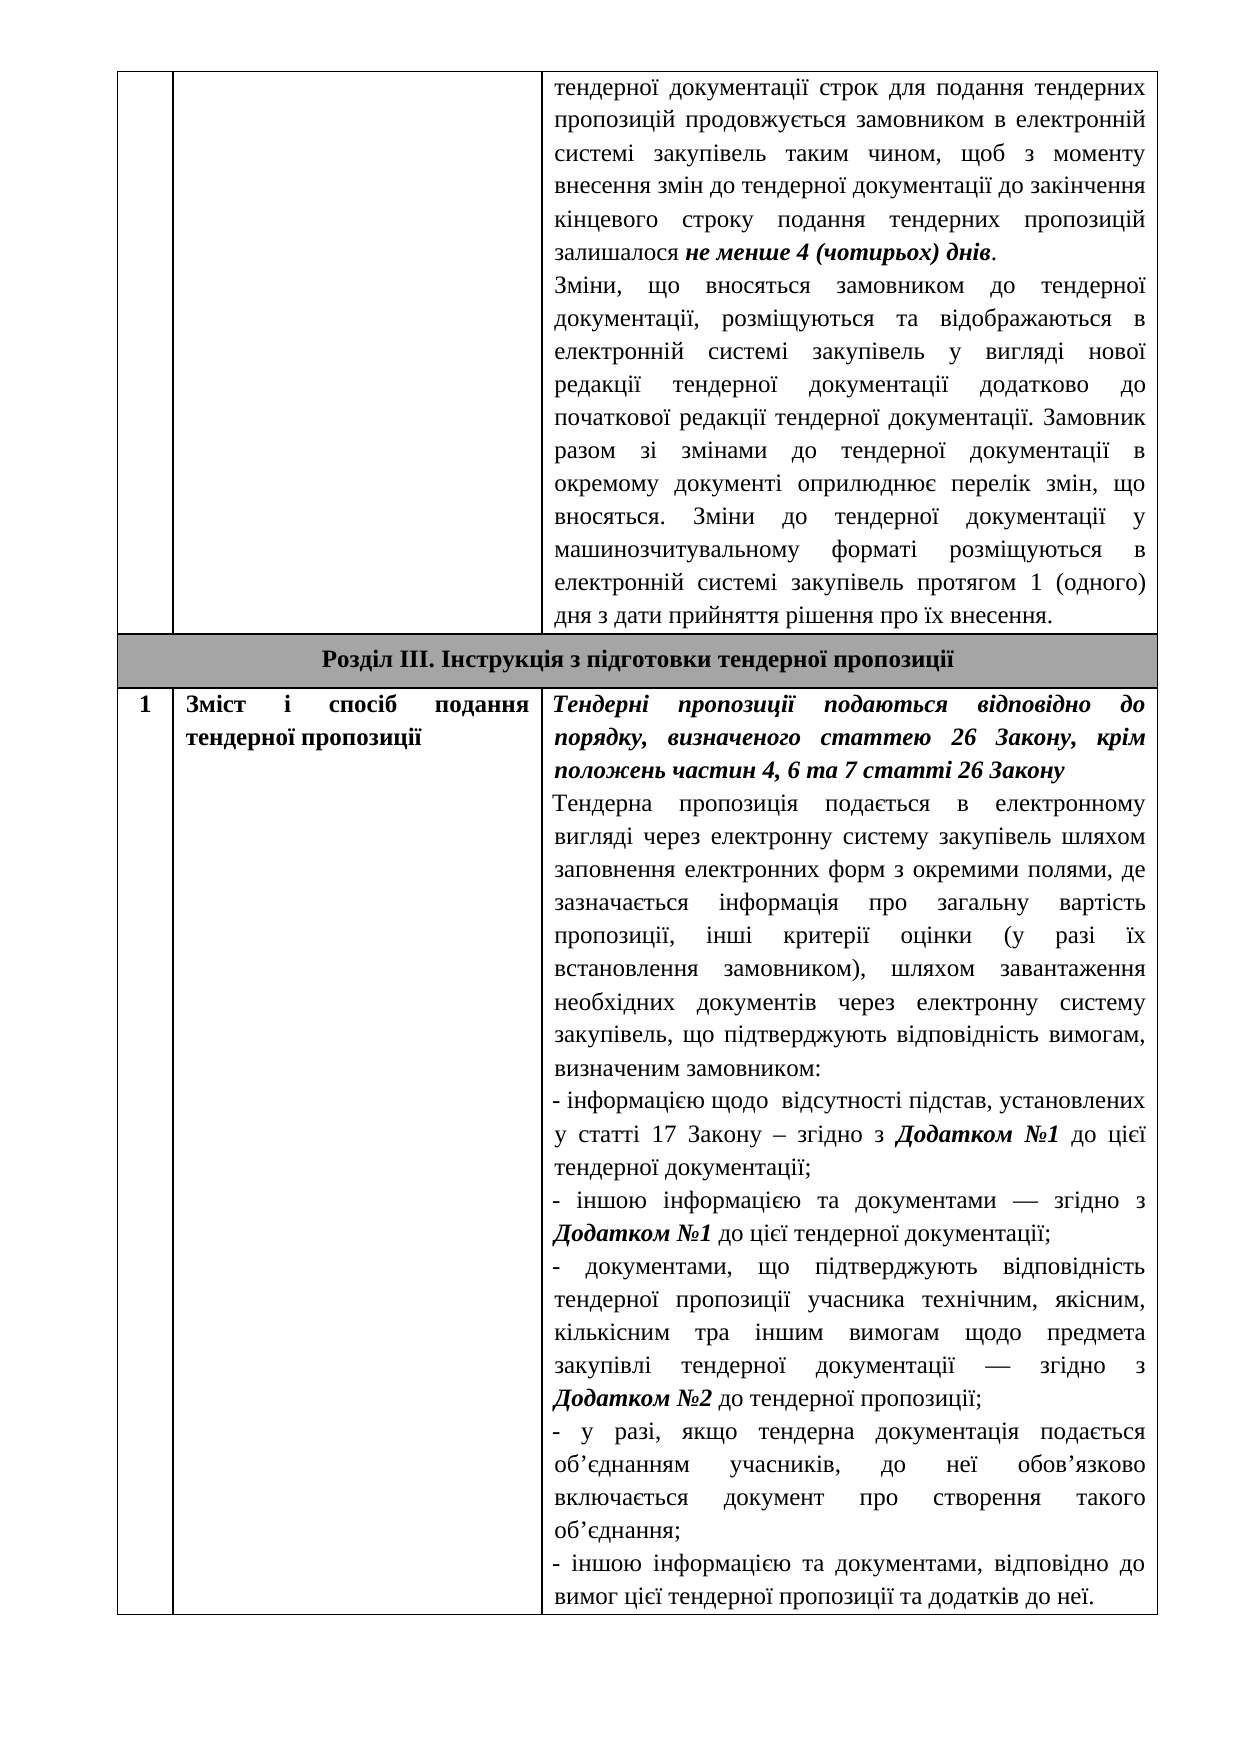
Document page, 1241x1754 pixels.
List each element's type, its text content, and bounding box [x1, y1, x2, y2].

table_cell тендерної документації строк для подання тендерних пропозицій продовжується замовником в електронній системі закупівель таким чином, щоб з моменту внесення змін до тендерної документації до закінчення кінцевого строку подання тендерних пропозицій залишалося не менше 4 (чотирьох) днів. Зміни, що вносяться замовником до тендерної документації, розміщуються та відображаються в електронній системі закупівель у вигляді нової редакції тендерної документації додатково до початкової редакції тендерної документації. Замовник разом зі змінами до тендерної документації в окремому документі оприлюднює перелік змін, що вносяться. Зміни до тендерної документації у машинозчитувальному форматі розміщуються в електронній системі закупівель протягом 1 (одного) дня з дати прийняття рішення про їх внесення. [543, 72, 1157, 633]
table_cell 1 [118, 689, 172, 1614]
table_cell Розділ ІІІ. Інструкція з підготовки тендерної пропозиції [118, 635, 1157, 687]
table_cell Тендерні пропозиції подаються відповідно до порядку, визначеного статтею 26 Закону, крім положень частин 4, 6 та 7 статті 26 Закону Тендерна пропозиція подається в електронному вигляді через електронну систему закупівель шляхом заповнення електронних форм з окремими полями, де зазначається інформація про загальну вартість пропозиції, інші критерії оцінки (у разі їх встановлення замовником), шляхом завантаження необхідних документів через електронну систему закупівель, що підтверджують відповідність вимогам, визначеним замовником: - інформацією щодо відсутності підстав, установлених у статті 17 Закону – згідно з Додатком №1 до цієї тендерної документації; - іншою інформацією та документами — згідно з Додатком №1 до цієї тендерної документації; - документами, що підтверджують відповідність тендерної пропозиції учасника технічним, якісним, кількісним тра іншим вимогам щодо предмета закупівлі тендерної документації — згідно з Додатком №2 до тендерної пропозиції; - у разі, якщо тендерна документація подається об’єднанням учасників, до неї обов’язково включається документ про створення такого об’єднання; - іншою інформацією та документами, відповідно до вимог цієї тендерної пропозиції та додатків до неї. [543, 689, 1157, 1614]
table_cell [118, 72, 172, 633]
table_cell Зміст і спосіб подання тендерної пропозиції [174, 689, 541, 1614]
table_cell [174, 72, 541, 633]
